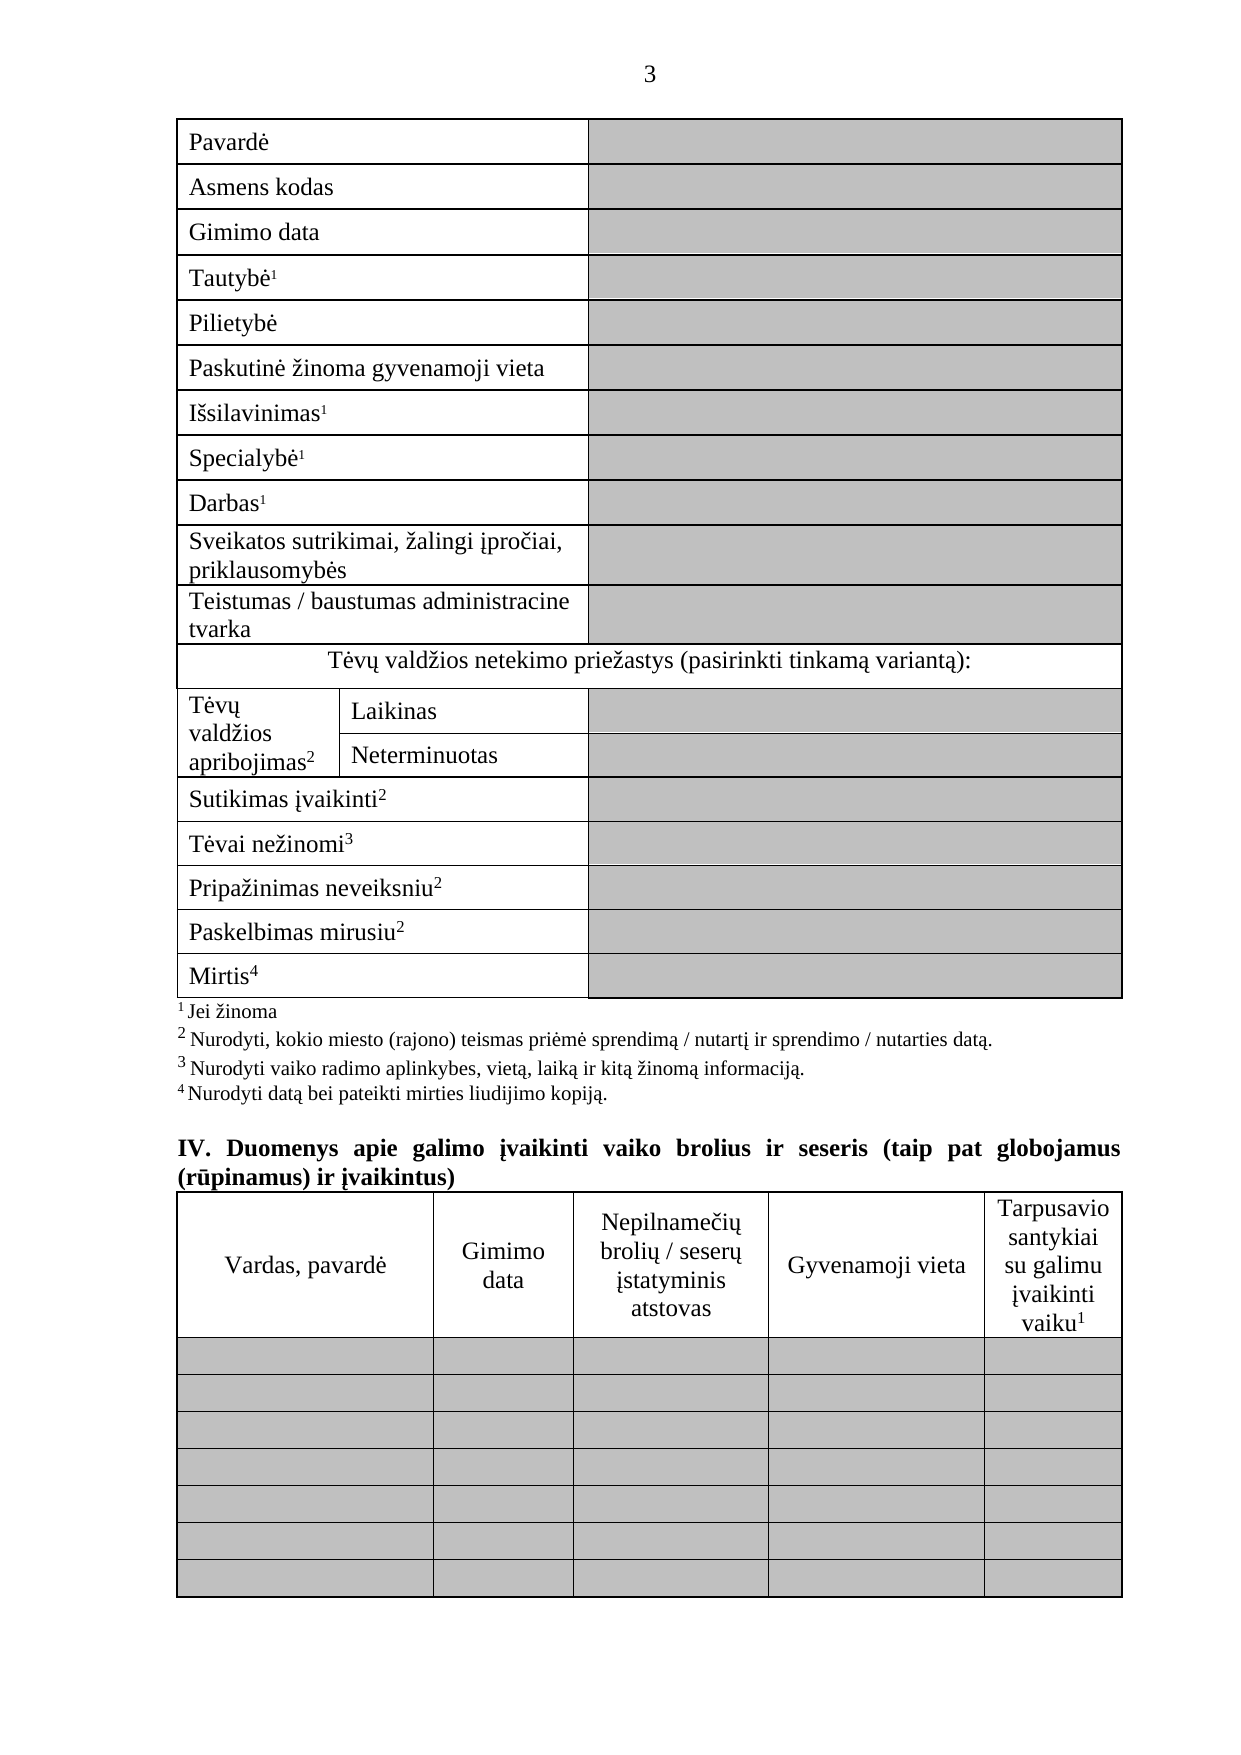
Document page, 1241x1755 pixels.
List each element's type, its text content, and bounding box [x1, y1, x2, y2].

table_cell [985, 1412, 1121, 1448]
table_cell Sutikimas įvaikinti2 [178, 778, 588, 821]
table_cell Darbas1 [178, 481, 588, 524]
table_cell Paskutinė žinoma gyvenamoji vieta [178, 346, 588, 389]
table_cell [589, 436, 1121, 479]
table_cell [589, 346, 1121, 389]
table_cell [589, 866, 1121, 909]
table_cell [985, 1375, 1121, 1411]
table_cell [574, 1338, 768, 1374]
table_header Nepilnamečių brolių / seserų įstatyminis atstovas [574, 1193, 768, 1337]
table_cell [178, 1523, 433, 1559]
table_cell [574, 1375, 768, 1411]
table_cell [985, 1338, 1121, 1374]
table_cell [589, 120, 1121, 163]
table_cell [589, 481, 1121, 524]
table_cell [434, 1523, 573, 1559]
table_cell Sveikatos sutrikimai, žalingi įpročiai, priklausomybės [178, 526, 588, 584]
table_header Tarpusavio santykiai su galimu įvaikinti vaiku1 [985, 1193, 1121, 1337]
table_cell [574, 1523, 768, 1559]
table_cell Neterminuotas [340, 734, 588, 776]
table_cell [985, 1560, 1121, 1596]
table_cell [574, 1449, 768, 1485]
table_cell Asmens kodas [178, 165, 588, 208]
table_cell Pavardė [178, 120, 588, 163]
table_cell [589, 165, 1121, 208]
table_cell Paskelbimas mirusiu2 [178, 910, 588, 953]
table_cell [178, 1486, 433, 1522]
table_cell [769, 1375, 984, 1411]
table_cell Tėvų valdžios apribojimas2 [178, 689, 339, 776]
table_cell [178, 1338, 433, 1374]
text 3 Nurodyti vaiko radimo aplinkybes, vietą, laiką ir kitą žinomą informaciją. [177, 1052, 1122, 1080]
table_cell [769, 1560, 984, 1596]
table_cell Pripažinimas neveiksniu2 [178, 866, 588, 909]
table_cell [985, 1523, 1121, 1559]
table_cell [769, 1412, 984, 1448]
table_cell [434, 1375, 573, 1411]
table_cell [769, 1523, 984, 1559]
table_cell Laikinas [340, 689, 588, 732]
table_cell [434, 1338, 573, 1374]
table_cell [985, 1486, 1121, 1522]
table_cell [769, 1486, 984, 1522]
table_cell [589, 526, 1121, 584]
text 4 Nurodyti datą bei pateikti mirties liudijimo kopiją. [177, 1080, 1122, 1104]
table_cell [769, 1449, 984, 1485]
text 1 Jei žinoma [177, 999, 1122, 1023]
table_cell [589, 734, 1121, 776]
table_cell Teistumas / baustumas administracine tvarka [178, 586, 588, 643]
table_cell [589, 210, 1121, 253]
text IV. Duomenys apie galimo įvaikinti vaiko brolius ir seseris (taip pat globojamus (rūpinamus) ir įvaikintus) [177, 1133, 1122, 1191]
table_cell Pilietybė [178, 301, 588, 344]
table_cell [178, 1560, 433, 1596]
table_cell [589, 689, 1121, 732]
table_cell [589, 822, 1121, 864]
table_cell Išsilavinimas1 [178, 391, 588, 434]
table_cell [589, 586, 1121, 643]
table_cell Tėvų valdžios netekimo priežastys (pasirinkti tinkamą variantą): [178, 645, 1121, 688]
table_cell [574, 1560, 768, 1596]
table_cell [178, 1412, 433, 1448]
table_cell [589, 910, 1121, 953]
table_cell [589, 256, 1121, 298]
table_cell [574, 1486, 768, 1522]
table_cell [769, 1338, 984, 1374]
table_header Gimimo data [434, 1193, 573, 1337]
table_header Gyvenamoji vieta [769, 1193, 984, 1337]
table_header Vardas, pavardė [178, 1193, 433, 1337]
table_cell Gimimo data [178, 210, 588, 253]
table_cell Tautybė1 [178, 256, 588, 298]
table_cell [589, 778, 1121, 821]
table_cell [589, 301, 1121, 344]
table_cell [589, 954, 1121, 997]
table_cell Specialybė1 [178, 436, 588, 479]
table_cell [434, 1486, 573, 1522]
table_cell [574, 1412, 768, 1448]
table_cell Mirtis4 [178, 954, 588, 997]
table_cell [985, 1449, 1121, 1485]
table_cell [178, 1375, 433, 1411]
table_cell [434, 1560, 573, 1596]
table_cell [589, 391, 1121, 434]
table_cell Tėvai nežinomi3 [178, 822, 588, 864]
table_cell [434, 1412, 573, 1448]
table_cell [434, 1449, 573, 1485]
table_cell [178, 1449, 433, 1485]
text 2 Nurodyti, kokio miesto (rajono) teismas priėmė sprendimą / nutartį ir sprendimo / nutarties datą. [177, 1023, 1122, 1052]
